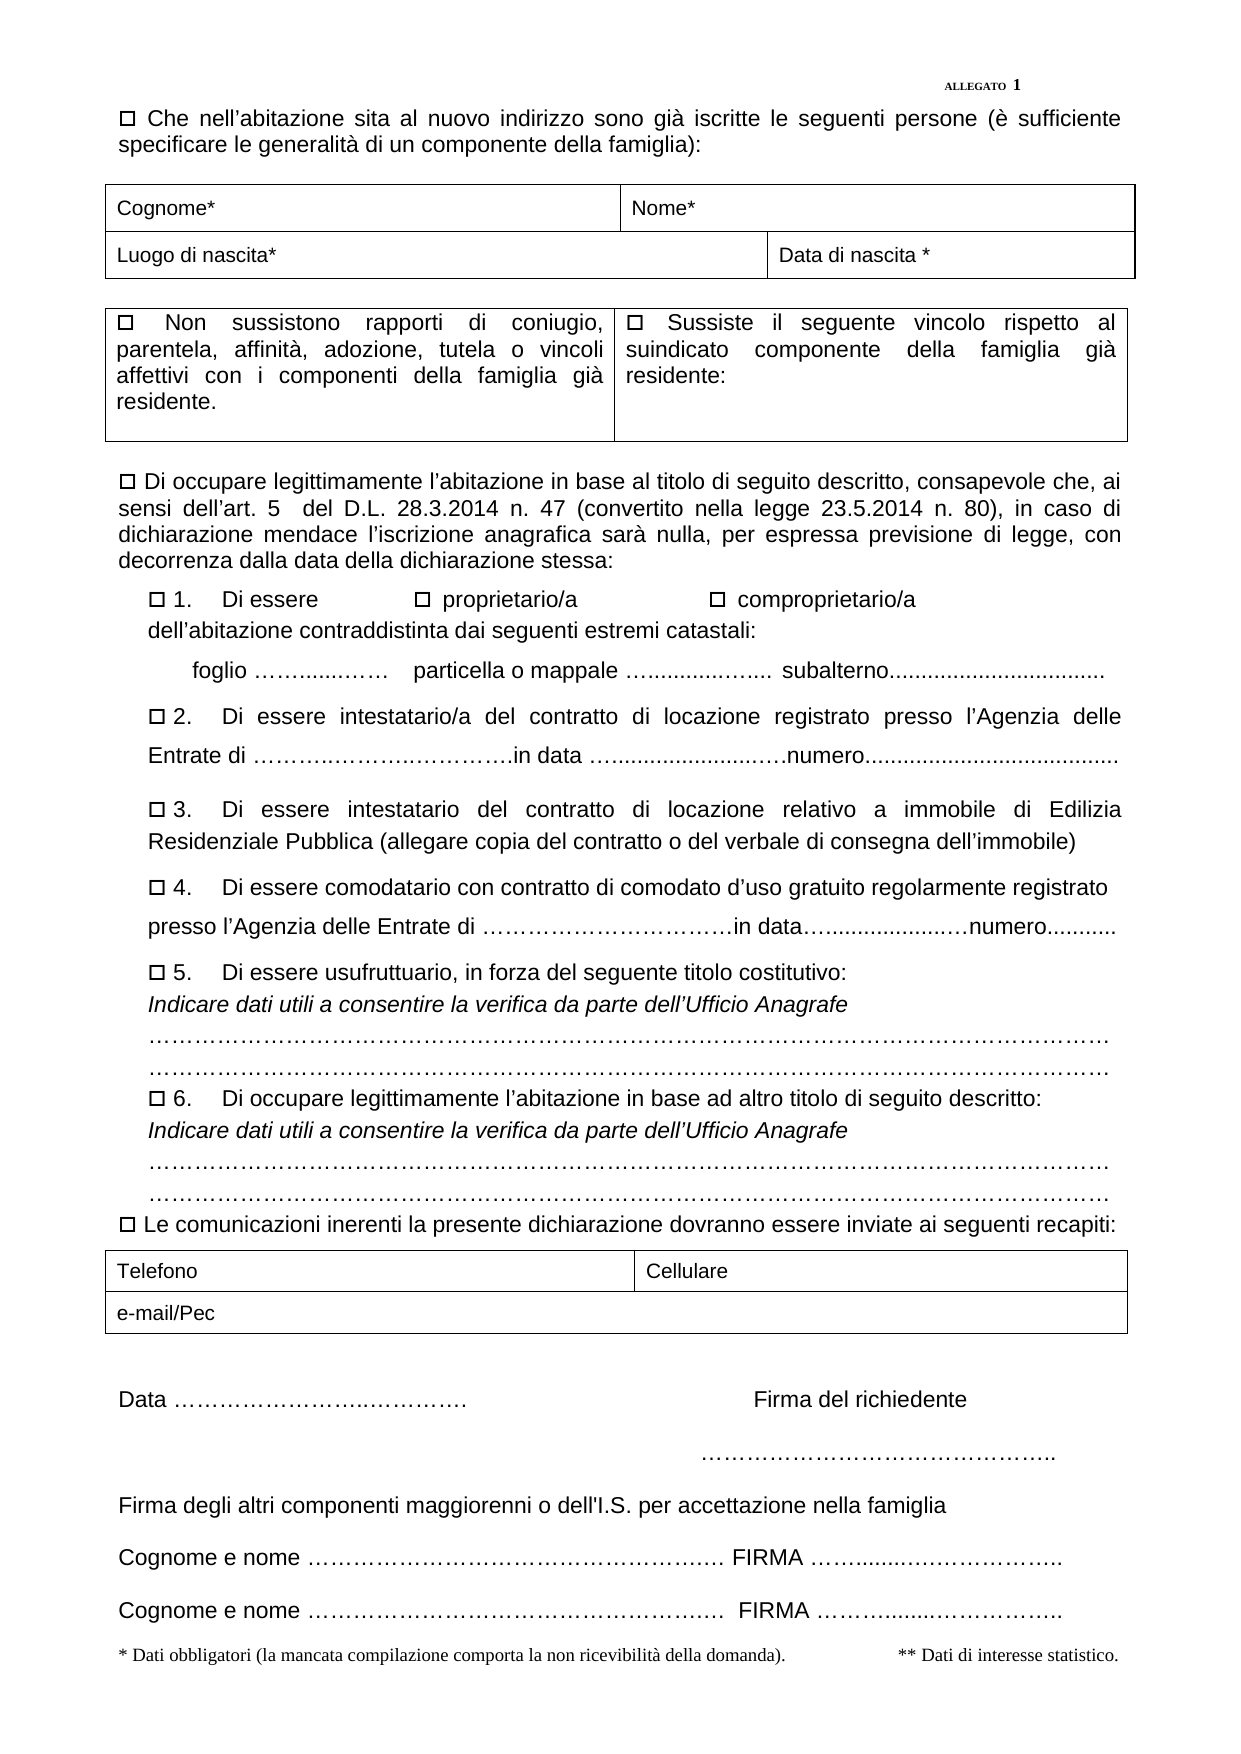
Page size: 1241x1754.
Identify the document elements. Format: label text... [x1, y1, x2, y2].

text  5. Di essere usufruttuario, in forza del seguente titolo costitutivo: [118, 959, 1122, 985]
text  3. Di essere intestatario del contratto di locazione relativo a immobile di Edilizia Residenziale Pubblica (allegare copia del contratto o del verbale di consegna dell’immobile) [148, 796, 1122, 854]
text ……………………………………………………………………………………………………………………………………………………………………………………………………………………………… [148, 1022, 1122, 1080]
text  4. Di essere comodatario con contratto di comodato d’uso gratuito regolarmente registrato [148, 873, 1122, 900]
text  1. Di essere  proprietario/a  comproprietario/a [118, 586, 1122, 612]
text  Di occupare legittimamente l’abitazione in base al titolo di seguito descritto, consapevole che, ai sensi dell’art. 5 del D.L. 28.3.2014 n. 47 (convertito nella legge 23.5.2014 n. 80), in caso di dichiarazione mendace l’iscrizione anagrafica sarà nulla, per espressa previsione di legge, con decorrenza dalla data della dichiarazione stessa: [118, 468, 1122, 574]
text Data ……………………..…………. Firma del richiedente [118, 1386, 1122, 1413]
text  Che nell’abitazione sita al nuovo indirizzo sono già iscritte le seguenti persone (è sufficiente specificare le generalità di un componente della famiglia): [118, 105, 1122, 157]
text Cognome e nome …………………………………………….… FIRMA ………........…………….. [118, 1597, 1122, 1623]
text  6. Di occupare legittimamente l’abitazione in base ad altro titolo di seguito descritto: [118, 1085, 1122, 1112]
table_header  Sussiste il seguente vincolo rispetto al suindicato componente della famiglia già residente: [615, 309, 1127, 441]
table_cell Data di nascita * [768, 232, 1134, 278]
text ……………………………………….. [118, 1439, 1122, 1465]
text  Le comunicazioni inerenti la presente dichiarazione dovranno essere inviate ai seguenti recapiti: [118, 1211, 1122, 1238]
text ……………………………………………………………………………………………………………………………………………………………………………………………………………………………… [148, 1148, 1122, 1206]
table_header Cognome* [106, 185, 620, 231]
text dell’abitazione contraddistinta dai seguenti estremi catastali: [118, 617, 1122, 644]
subtitle Indicare dati utili a consentire la verifica da parte dell’Ufficio Anagrafe [118, 1117, 1122, 1143]
table_cell Luogo di nascita* [106, 232, 767, 278]
table_header Cellulare [635, 1251, 1127, 1291]
text  2. Di essere intestatario/a del contratto di locazione registrato presso l’Agenzia delle Entrate di ………..………..………….in data ….......................….numero........................................ [148, 703, 1122, 768]
text Firma degli altri componenti maggiorenni o dell'I.S. per accettazione nella famiglia [118, 1492, 1122, 1518]
table_header Telefono [106, 1251, 634, 1291]
table_cell e-mail/Pec [106, 1292, 1127, 1332]
text Cognome e nome …………………………………………….… FIRMA ……........….…………….. [118, 1544, 1122, 1571]
table_header  Non sussistono rapporti di coniugio, parentela, affinità, adozione, tutela o vincoli affettivi con i componenti della famiglia già residente. [106, 309, 614, 441]
text presso l’Agenzia delle Entrate di ……………………………in data…...................…numero........... [148, 913, 1122, 939]
subtitle Indicare dati utili a consentire la verifica da parte dell’Ufficio Anagrafe [118, 991, 1122, 1017]
text foglio …….......…… particella o mappale …............….... subalterno.................................. [118, 657, 1122, 683]
table_header Nome* [621, 185, 1134, 231]
